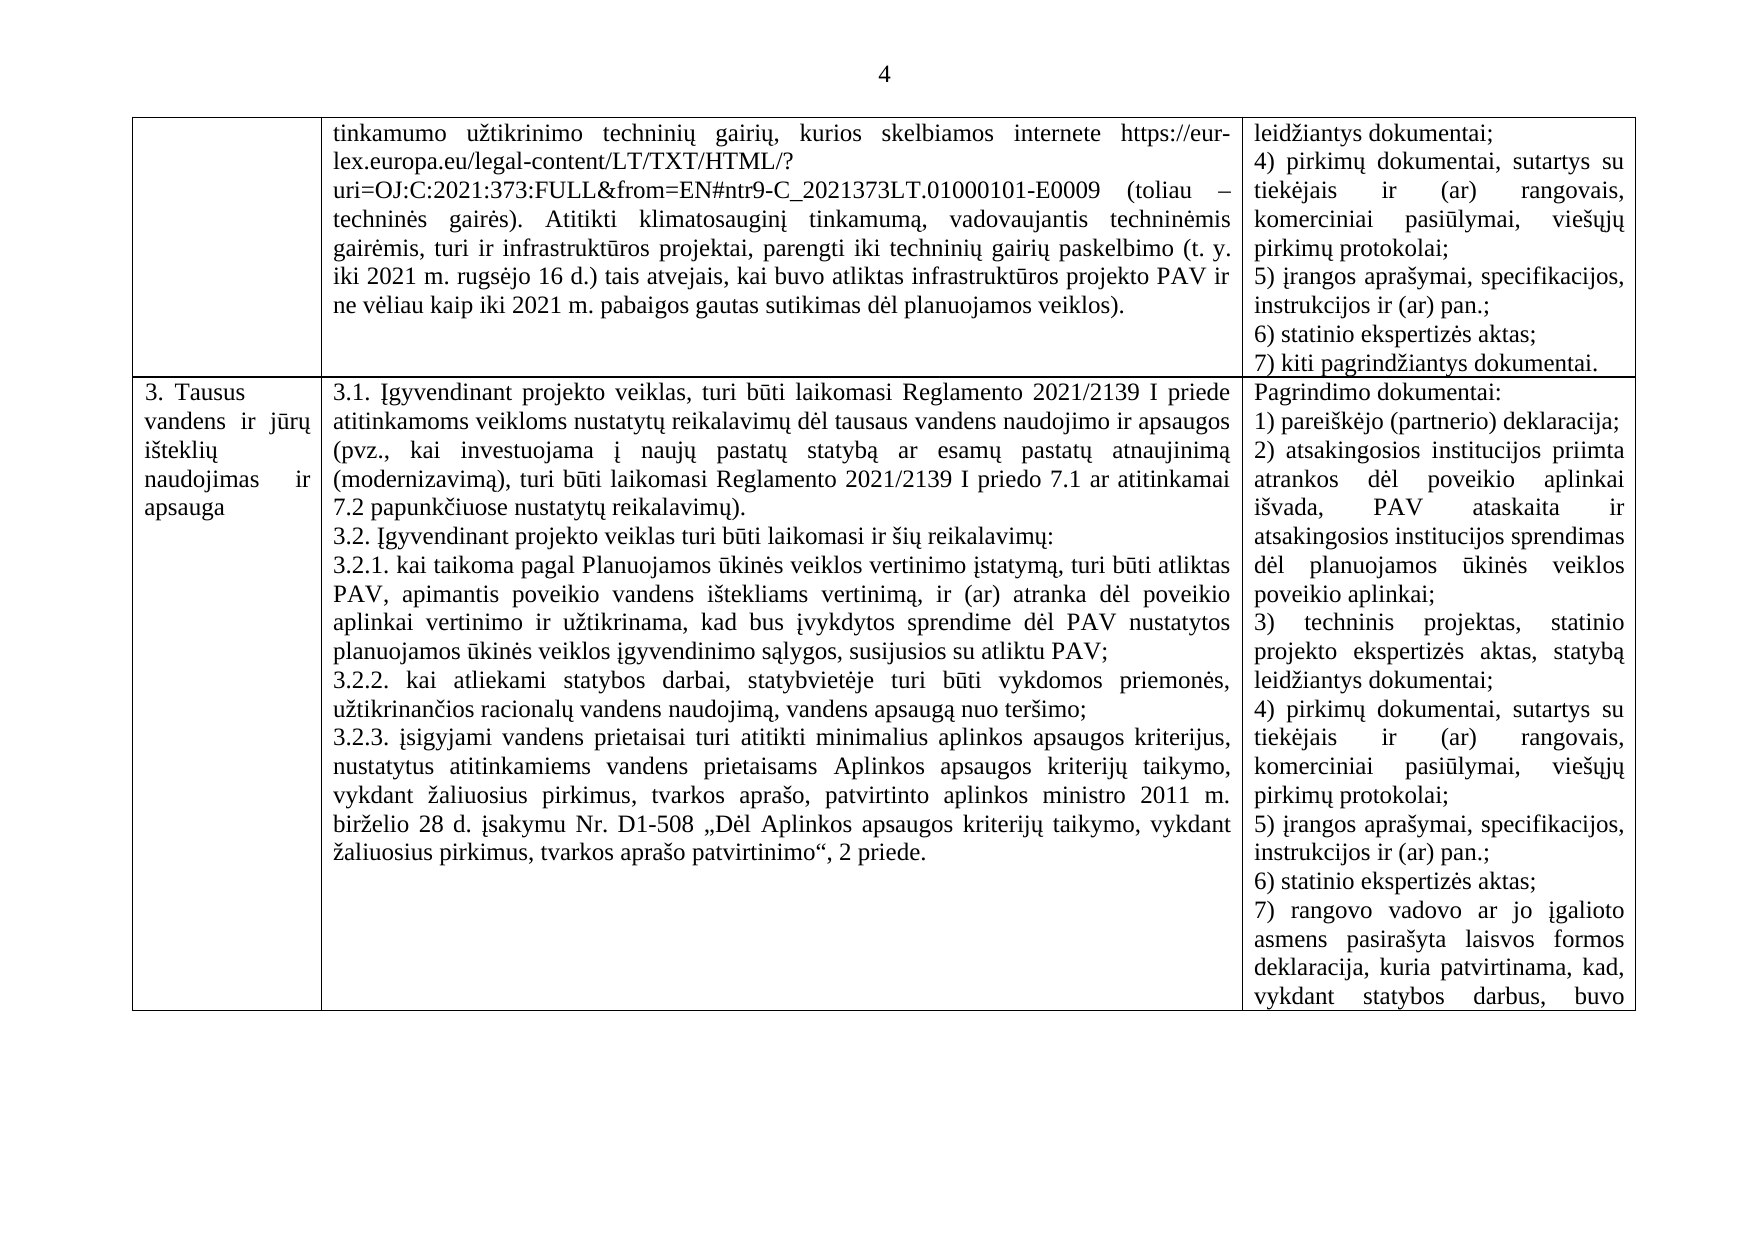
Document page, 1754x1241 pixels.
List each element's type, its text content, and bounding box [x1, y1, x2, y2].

table_cell 3. Tausus vandens ir jūrų išteklių naudojimas ir apsauga [133, 378, 321, 1010]
table_cell Pagrindimo dokumentai: 1) pareiškėjo (partnerio) deklaracija; 2) atsakingosios institucijos priimta atrankos dėl poveikio aplinkai išvada, PAV ataskaita ir atsakingosios institucijos sprendimas dėl planuojamos ūkinės veiklos poveikio aplinkai; 3) techninis projektas, statinio projekto ekspertizės aktas, statybą leidžiantys dokumentai; 4) pirkimų dokumentai, sutartys su tiekėjais ir (ar) rangovais, komerciniai pasiūlymai, viešųjų pirkimų protokolai; 5) įrangos aprašymai, specifikacijos, instrukcijos ir (ar) pan.; 6) statinio ekspertizės aktas; 7) rangovo vadovo ar jo įgalioto asmens pasirašyta laisvos formos deklaracija, kuria patvirtinama, kad, vykdant statybos darbus, buvo [1243, 378, 1635, 1010]
table_cell [133, 118, 321, 376]
table_cell leidžiantys dokumentai; 4) pirkimų dokumentai, sutartys su tiekėjais ir (ar) rangovais, komerciniai pasiūlymai, viešųjų pirkimų protokolai; 5) įrangos aprašymai, specifikacijos, instrukcijos ir (ar) pan.; 6) statinio ekspertizės aktas; 7) kiti pagrindžiantys dokumentai. [1243, 118, 1635, 376]
table_cell tinkamumo užtikrinimo techninių gairių, kurios skelbiamos internete https://eur-lex.europa.eu/legal-content/LT/TXT/HTML/?uri=OJ:C:2021:373:FULL&from=EN#ntr9-C_2021373LT.01000101-E0009 (toliau – techninės gairės). Atitikti klimatosauginį tinkamumą, vadovaujantis techninėmis gairėmis, turi ir infrastruktūros projektai, parengti iki techninių gairių paskelbimo (t. y. iki 2021 m. rugsėjo 16 d.) tais atvejais, kai buvo atliktas infrastruktūros projekto PAV ir ne vėliau kaip iki 2021 m. pabaigos gautas sutikimas dėl planuojamos veiklos). [322, 118, 1242, 376]
table_cell 3.1. Įgyvendinant projekto veiklas, turi būti laikomasi Reglamento 2021/2139 I priede atitinkamoms veikloms nustatytų reikalavimų dėl tausaus vandens naudojimo ir apsaugos (pvz., kai investuojama į naujų pastatų statybą ar esamų pastatų atnaujinimą (modernizavimą), turi būti laikomasi Reglamento 2021/2139 I priedo 7.1 ar atitinkamai 7.2 papunkčiuose nustatytų reikalavimų). 3.2. Įgyvendinant projekto veiklas turi būti laikomasi ir šių reikalavimų: 3.2.1. kai taikoma pagal Planuojamos ūkinės veiklos vertinimo įstatymą, turi būti atliktas PAV, apimantis poveikio vandens ištekliams vertinimą, ir (ar) atranka dėl poveikio aplinkai vertinimo ir užtikrinama, kad bus įvykdytos sprendime dėl PAV nustatytos planuojamos ūkinės veiklos įgyvendinimo sąlygos, susijusios su atliktu PAV; 3.2.2. kai atliekami statybos darbai, statybvietėje turi būti vykdomos priemonės, užtikrinančios racionalų vandens naudojimą, vandens apsaugą nuo teršimo; 3.2.3. įsigyjami vandens prietaisai turi atitikti minimalius aplinkos apsaugos kriterijus, nustatytus atitinkamiems vandens prietaisams Aplinkos apsaugos kriterijų taikymo, vykdant žaliuosius pirkimus, tvarkos aprašo, patvirtinto aplinkos ministro 2011 m. birželio 28 d. įsakymu Nr. D1-508 „Dėl Aplinkos apsaugos kriterijų taikymo, vykdant žaliuosius pirkimus, tvarkos aprašo patvirtinimo“, 2 priede. [322, 378, 1242, 1010]
